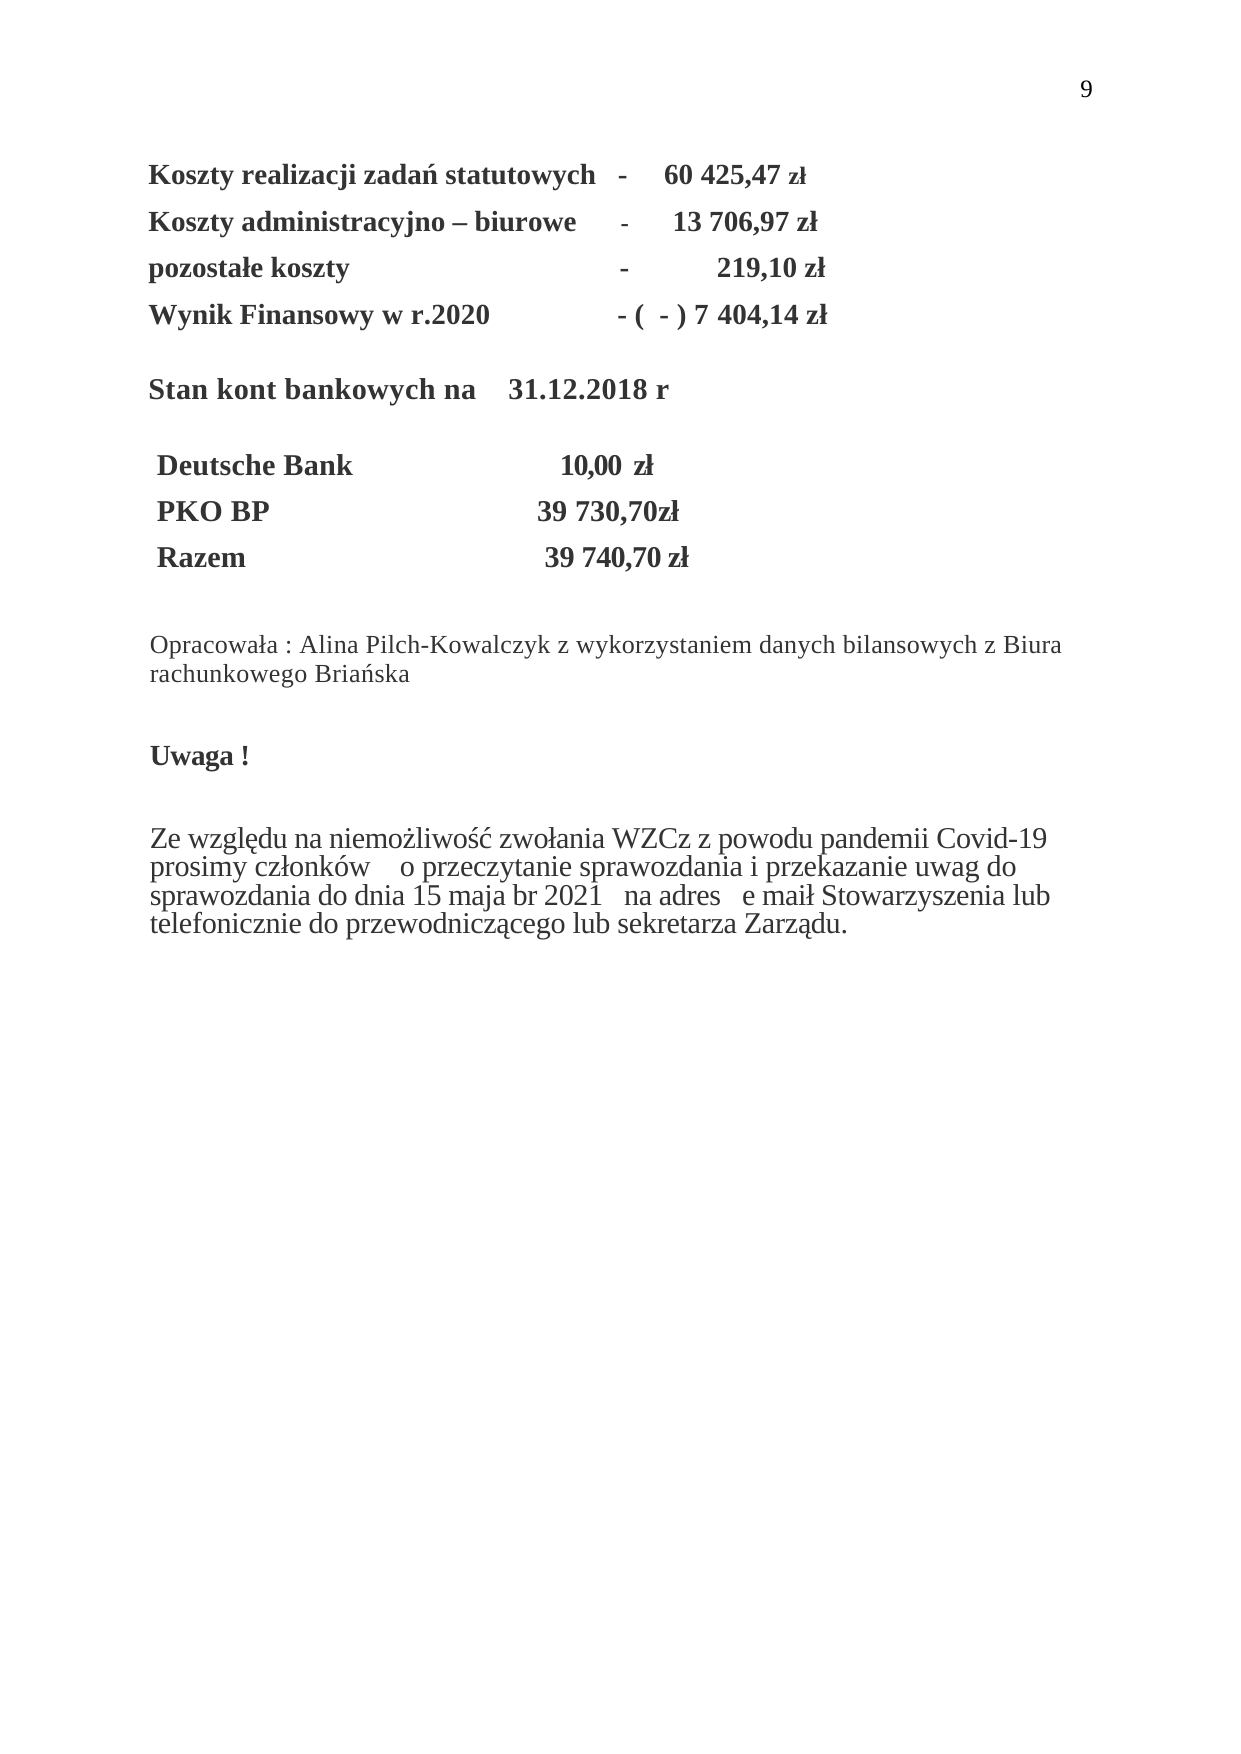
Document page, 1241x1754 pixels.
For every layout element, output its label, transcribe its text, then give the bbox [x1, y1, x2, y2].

text Deutsche Bank 10,00 zł PKO BP 39 730,70zł Razem 39 740,70 zł [157, 438, 1093, 576]
text Opracowała : Alina Pilch-Kowalczyk z wykorzystaniem danych bilansowych z Biura rachunkowego Briańska [149, 631, 1093, 688]
text Uwaga ! [149, 742, 1093, 771]
text Ze względu na niemożliwość zwołania WZCz z powodu pandemii Covid-19 prosimy członków o przeczytanie sprawozdania i przekazanie uwag do sprawozdania do dnia 15 maja br 2021 na adres e maił Stowarzyszenia lub telefonicznie do przewodniczącego lub sekretarza Zarządu. [149, 825, 1093, 939]
text Stan kont bankowych na 31.12.2018 r [148, 363, 981, 409]
text Koszty realizacji zadań statutowych - 60 425,47 zł Koszty administracyjno – biurowe - 13 706,97 zł pozostałe koszty - 219,10 zł Wynik Finansowy w r.2020 - ( - ) 7 404,14 zł [148, 148, 981, 333]
